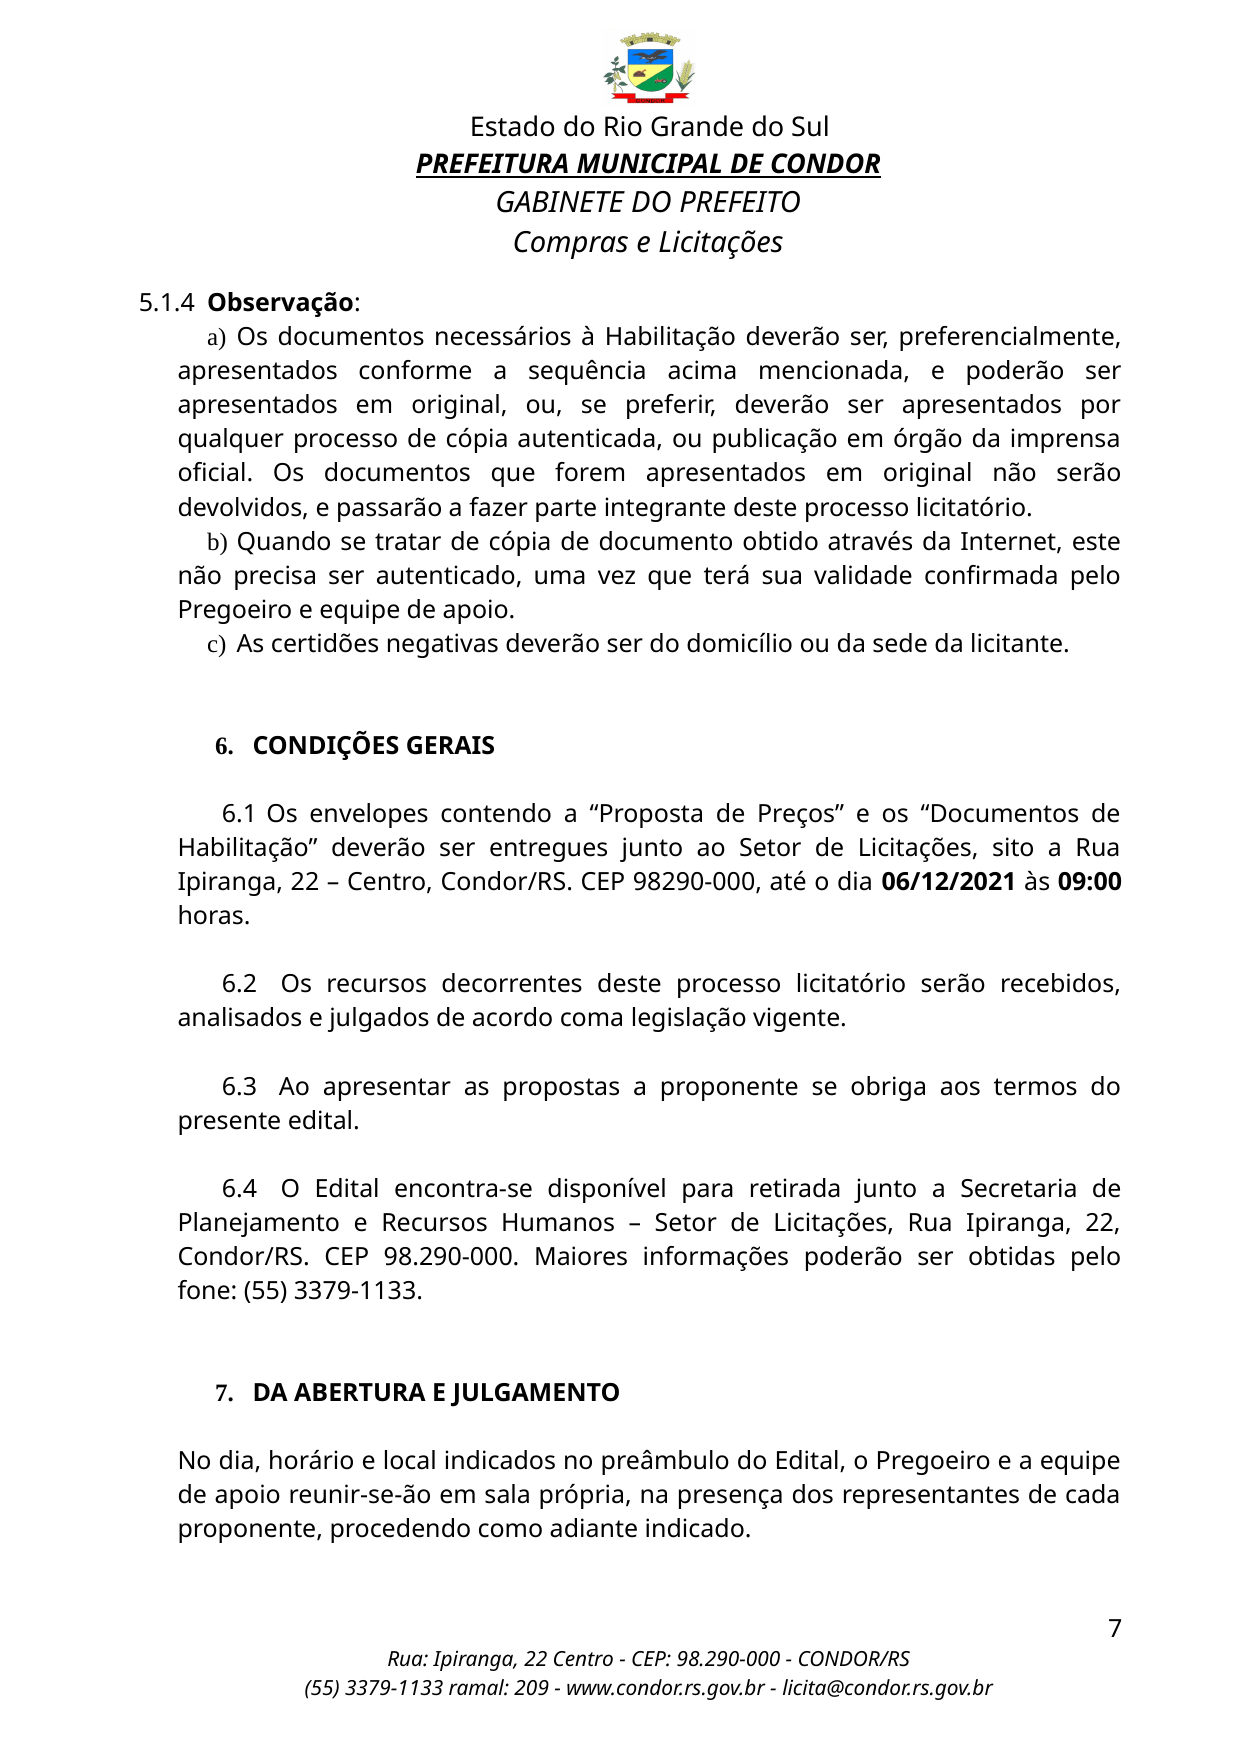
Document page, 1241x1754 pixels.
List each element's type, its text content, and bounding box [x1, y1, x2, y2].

text No dia, horário e local indicados no preâmbulo do Edital, o Pregoeiro e a equipe de apoio reunir-se-ão em sala própria, na presença dos representantes de cada proponente, procedendo como adiante indicado. [177, 1443, 1122, 1545]
list Quando se tratar de cópia de documento obtido através da Internet, este não precisa ser autenticado, uma vez que terá sua validade confirmada pelo Pregoeiro e equipe de apoio. [177, 523, 1122, 625]
list As certidões negativas deverão ser do domicílio ou da sede da licitante. [177, 625, 1122, 659]
list O Edital encontra-se disponível para retirada junto a Secretaria de Planejamento e Recursos Humanos – Setor de Licitações, Rua Ipiranga, 22, Condor/RS. CEP 98.290-000. Maiores informações poderão ser obtidas pelo fone: (55) 3379-1133. [177, 1170, 1122, 1307]
list DA ABERTURA E JULGAMENTO [215, 1375, 1122, 1409]
list Ao apresentar as propostas a proponente se obriga aos termos do presente edital. [177, 1068, 1122, 1136]
list CONDIÇÕES GERAIS [215, 728, 1122, 762]
list Os recursos decorrentes deste processo licitatório serão recebidos, analisados e julgados de acordo coma legislação vigente. [177, 966, 1122, 1034]
list Os documentos necessários à Habilitação deverão ser, preferencialmente, apresentados conforme a sequência acima mencionada, e poderão ser apresentados em original, ou, se preferir, deverão ser apresentados por qualquer processo de cópia autenticada, ou publicação em órgão da imprensa oficial. Os documentos que forem apresentados em original não serão devolvidos, e passarão a fazer parte integrante deste processo licitatório. [177, 319, 1122, 523]
list Os envelopes contendo a “Proposta de Preços” e os “Documentos de Habilitação” deverão ser entregues junto ao Setor de Licitações, sito a Rua Ipiranga, 22 – Centro, Condor/RS. CEP 98290-000, até o dia 06/12/2021 às 09:00 horas. [177, 796, 1122, 932]
list Observação: [138, 285, 1122, 319]
